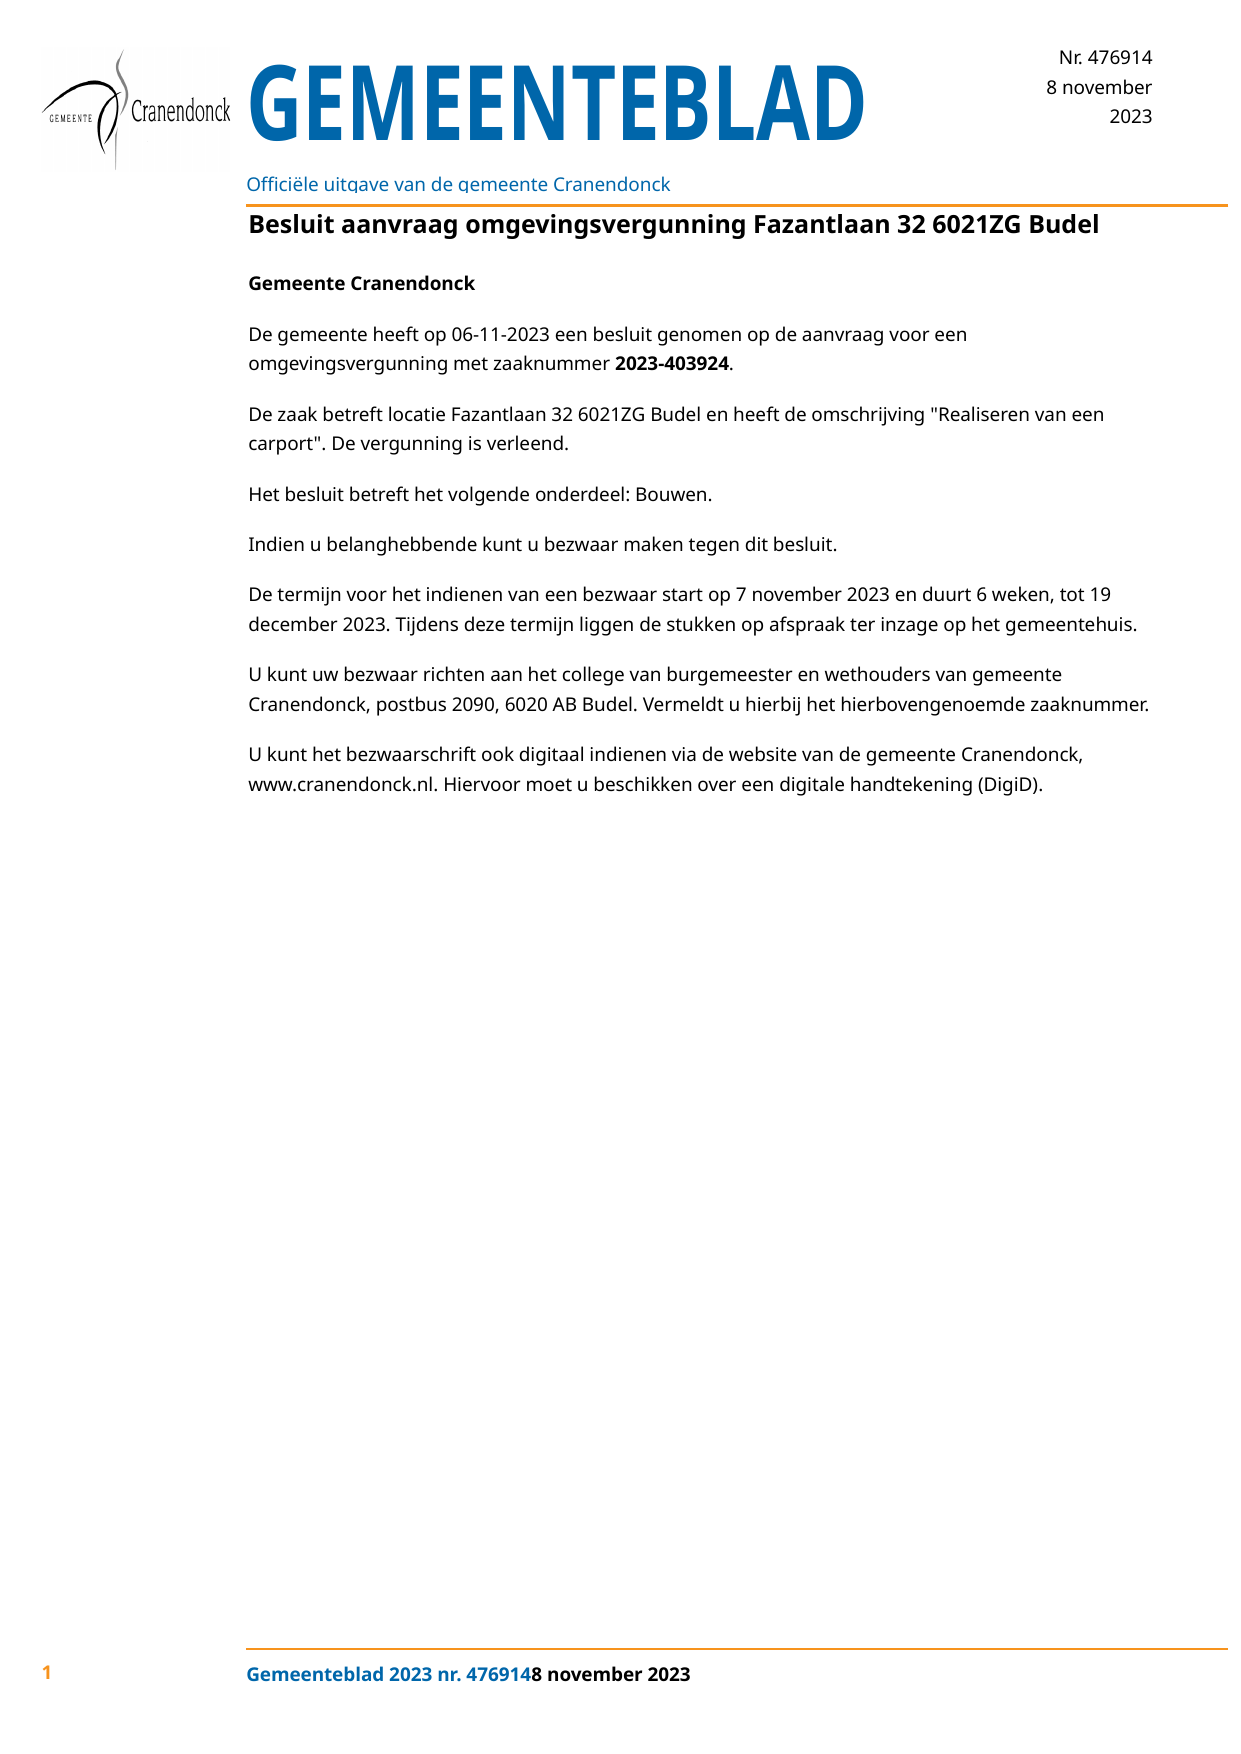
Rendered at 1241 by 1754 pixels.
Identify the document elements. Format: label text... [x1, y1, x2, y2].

text Indien u belanghebbende kunt u bezwaar maken tegen dit besluit. [248, 531, 1152, 557]
text U kunt uw bezwaar richten aan het college van burgemeester en wethouders van gemeente Cranendonck, postbus 2090, 6020 AB Budel. Vermeldt u hierbij het hierbovengenoemde zaaknummer. [248, 662, 1152, 717]
text De gemeente heeft op 06-11-2023 een besluit genomen op de aanvraag voor een omgevingsvergunning met zaaknummer 2023-403924. [248, 321, 1152, 376]
text U kunt het bezwaarschrift ook digitaal indienen via de website van de gemeente Cranendonck, www.cranendonck.nl. Hiervoor moet u beschikken over een digitale handtekening (DigiD). [248, 742, 1152, 797]
picture [41, 47, 231, 172]
text Het besluit betreft het volgende onderdeel: Bouwen. [248, 481, 1152, 506]
text Gemeente Cranendonck [248, 270, 1152, 296]
text De termijn voor het indienen van een bezwaar start op 7 november 2023 en duurt 6 weken, tot 19 december 2023. Tijdens deze termijn liggen de stukken op afspraak ter inzage op het gemeentehuis. [248, 582, 1152, 637]
text De zaak betreft locatie Fazantlaan 32 6021ZG Budel en heeft de omschrijving "Realiseren van een carport". De vergunning is verleend. [248, 401, 1152, 456]
text Besluit aanvraag omgevingsvergunning Fazantlaan 32 6021ZG Budel [248, 207, 1152, 241]
